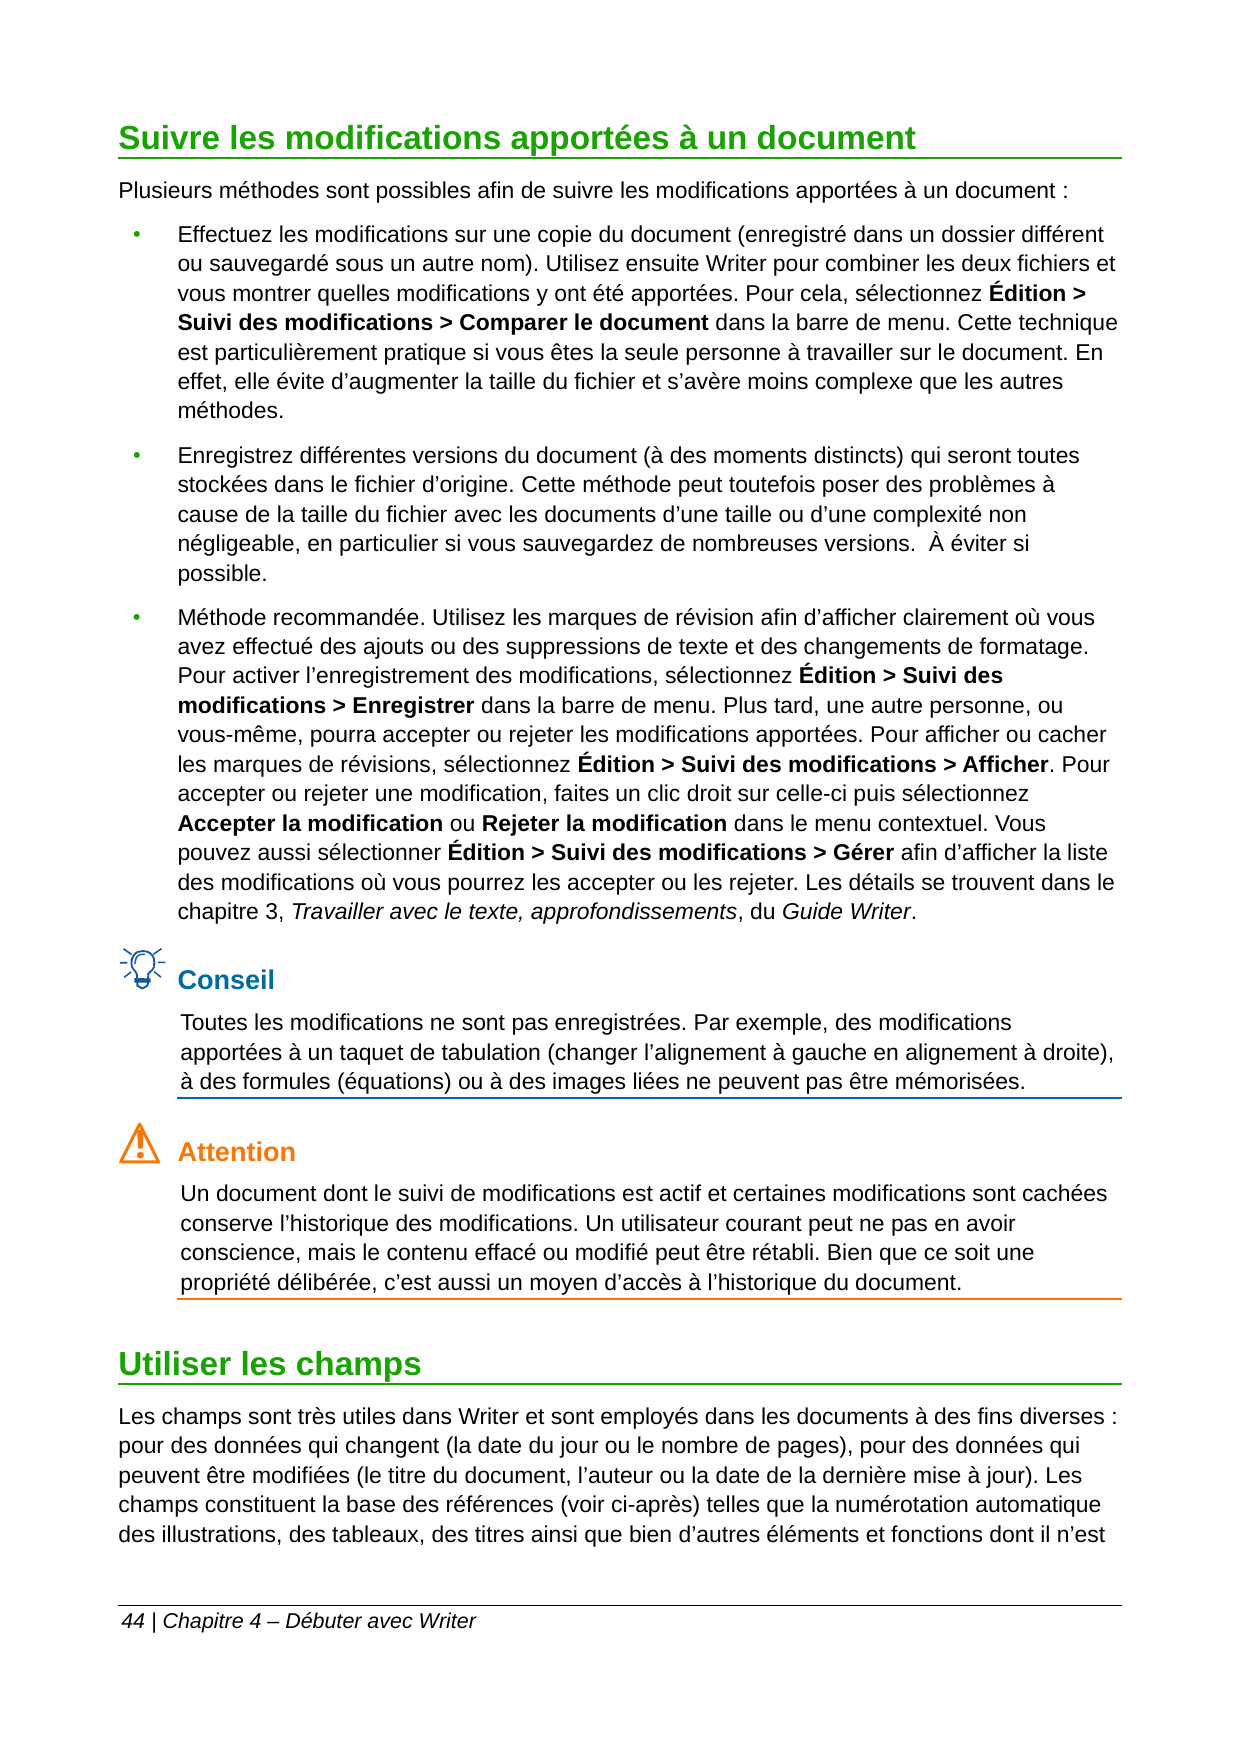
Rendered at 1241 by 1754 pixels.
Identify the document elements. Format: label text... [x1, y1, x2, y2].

list Conseil [118, 947, 1122, 995]
list Effectuez les modifications sur une copie du document (enregistré dans un dossier différent ou sauvegardé sous un autre nom). Utilisez ensuite Writer pour combiner les deux fichiers et vous montrer quelles modifications y ont été apportées. Pour cela, sélectionnez Édition > Suivi des modifications > Comparer le document dans la barre de menu. Cette technique est particulièrement pratique si vous êtes la seule personne à travailler sur le document. En effet, elle évite d’augmenter la taille du fichier et s’avère moins complexe que les autres méthodes. [133, 217, 1122, 424]
list Enregistrez différentes versions du document (à des moments distincts) qui seront toutes stockées dans le fichier d’origine. Cette méthode peut toutefois poser des problèmes à cause de la taille du fichier avec les documents d’une taille ou d’une complexité non négligeable, en particulier si vous sauvegardez de nombreuses versions. À éviter si possible. [133, 438, 1122, 586]
text Un document dont le suivi de modifications est actif et certaines modifications sont cachées conserve l’historique des modifications. Un utilisateur courant peut ne pas en avoir conscience, mais le contenu effacé ou modifié peut être rétabli. Bien que ce soit une propriété délibérée, c’est aussi un moyen d’accès à l’historique du document. [177, 1174, 1122, 1298]
list Attention [118, 1121, 1122, 1167]
text Les champs sont très utiles dans Writer et sont employés dans les documents à des fins diverses : pour des données qui changent (la date du jour ou le nombre de pages), pour des données qui peuvent être modifiées (le titre du document, l’auteur ou la date de la dernière mise à jour). Les champs constituent la base des références (voir ci-après) telles que la numérotation automatique des illustrations, des tableaux, des titres ainsi que bien d’autres éléments et fonctions dont il n’est [118, 1399, 1122, 1547]
list Méthode recommandée. Utilisez les marques de révision afin d’afficher clairement où vous avez effectué des ajouts ou des suppressions de texte et des changements de formatage. Pour activer l’enregistrement des modifications, sélectionnez Édition > Suivi des modifications > Enregistrer dans la barre de menu. Plus tard, une autre personne, ou vous-même, pourra accepter ou rejeter les modifications apportées. Pour afficher ou cacher les marques de révisions, sélectionnez Édition > Suivi des modifications > Afficher. Pour accepter ou rejeter une modification, faites un clic droit sur celle-ci puis sélectionnez Accepter la modification ou Rejeter la modification dans le menu contextuel. Vous pouvez aussi sélectionner Édition > Suivi des modifications > Gérer afin d’afficher la liste des modifications où vous pourrez les accepter ou les rejeter. Les détails se trouvent dans le chapitre 3, Travailler avec le texte, approfondissements, du Guide Writer. [133, 600, 1122, 925]
subtitle Utiliser les champs [118, 1344, 1122, 1383]
text Toutes les modifications ne sont pas enregistrées. Par exemple, des modifications apportées à un taquet de tabulation (changer l’alignement à gauche en alignement à droite), à des formules (équations) ou à des images liées ne peuvent pas être mémorisées. [177, 1003, 1122, 1097]
subtitle Suivre les modifications apportées à un document [118, 118, 1122, 157]
text Plusieurs méthodes sont possibles afin de suivre les modifications apportées à un document : [118, 173, 1122, 203]
